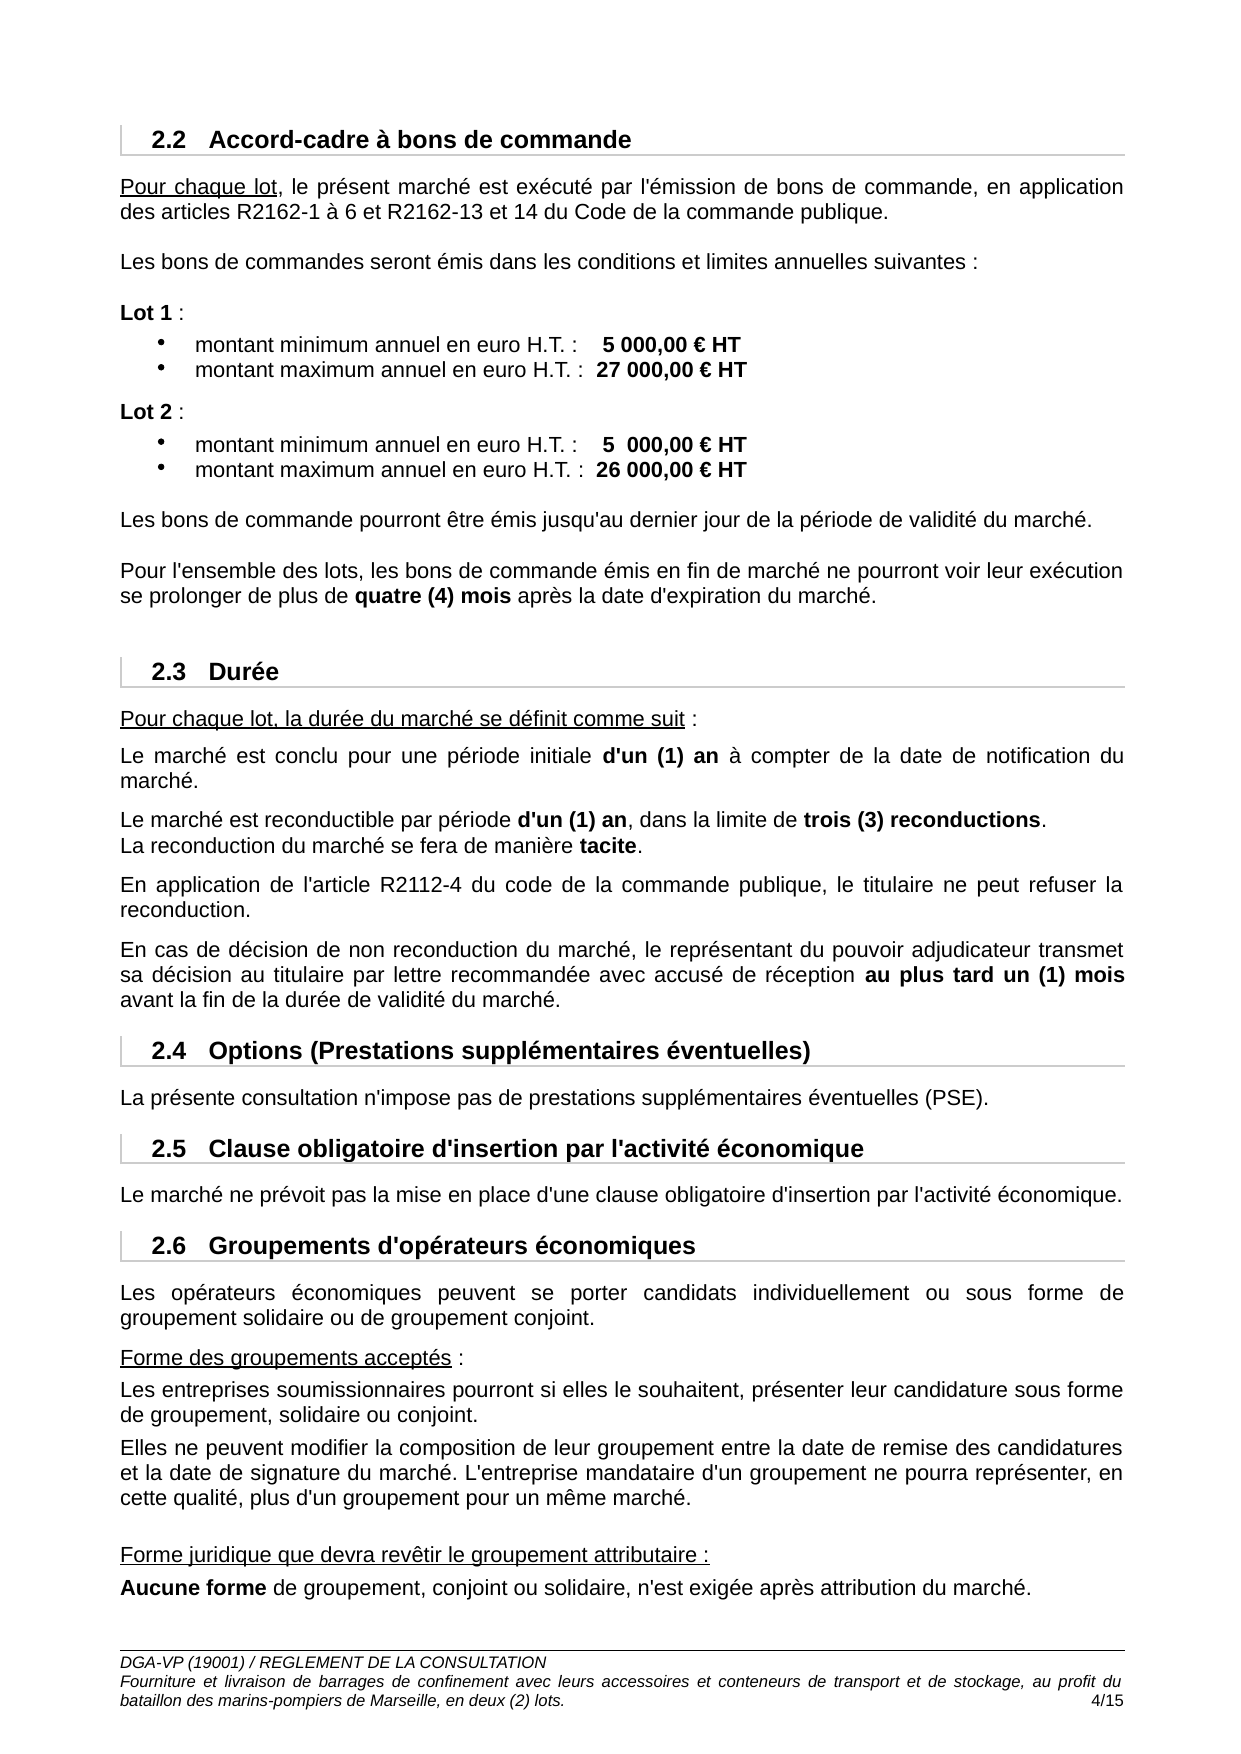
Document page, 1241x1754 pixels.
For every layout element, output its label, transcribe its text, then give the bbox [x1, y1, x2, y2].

subtitle Durée [122, 657, 1125, 686]
text Pour l'ensemble des lots, les bons de commande émis en fin de marché ne pourront voir leur exécution se prolonger de plus de quatre (4) mois après la date d'expiration du marché. [120, 558, 1125, 608]
text En cas de décision de non reconduction du marché, le représentant du pouvoir adjudicateur transmet sa décision au titulaire par lettre recommandée avec accusé de réception au plus tard un (1) mois avant la fin de la durée de validité du marché. [120, 937, 1125, 1013]
subtitle Groupements d'opérateurs économiques [122, 1231, 1125, 1260]
text Pour chaque lot, la durée du marché se définit comme suit : [120, 705, 1125, 731]
text La présente consultation n'impose pas de prestations supplémentaires éventuelles (PSE). [120, 1085, 1125, 1110]
text Les bons de commandes seront émis dans les conditions et limites annuelles suivantes : [120, 249, 1125, 274]
text Aucune forme de groupement, conjoint ou solidaire, n'est exigée après attribution du marché. [120, 1575, 1125, 1600]
list montant maximum annuel en euro H.T. : 27 000,00 € HT [157, 357, 1125, 382]
text Forme des groupements acceptés : [120, 1344, 1125, 1369]
text Pour chaque lot, le présent marché est exécuté par l'émission de bons de commande, en application des articles R2162-1 à 6 et R2162-13 et 14 du Code de la commande publique. [120, 173, 1125, 224]
text Elles ne peuvent modifier la composition de leur groupement entre la date de remise des candidatures et la date de signature du marché. L'entreprise mandataire d'un groupement ne pourra représenter, en cette qualité, plus d'un groupement pour un même marché. [120, 1434, 1125, 1510]
text Les opérateurs économiques peuvent se porter candidats individuellement ou sous forme de groupement solidaire ou de groupement conjoint. [120, 1279, 1125, 1330]
text Le marché est reconductible par période d'un (1) an, dans la limite de trois (3) reconductions. [120, 807, 1125, 833]
text Les entreprises soumissionnaires pourront si elles le souhaitent, présenter leur candidature sous forme de groupement, solidaire ou conjoint. [120, 1377, 1125, 1427]
text Le marché ne prévoit pas la mise en place d'une clause obligatoire d'insertion par l'activité économique. [120, 1182, 1125, 1207]
text Les bons de commande pourront être émis jusqu'au dernier jour de la période de validité du marché. [120, 507, 1125, 532]
subtitle Accord-cadre à bons de commande [122, 125, 1125, 154]
subtitle Clause obligatoire d'insertion par l'activité économique [122, 1134, 1125, 1162]
text La reconduction du marché se fera de manière tacite. [120, 833, 1125, 858]
text En application de l'article R2112-4 du code de la commande publique, le titulaire ne peut refuser la reconduction. [120, 872, 1125, 923]
list montant minimum annuel en euro H.T. : 5 000,00 € HT [157, 432, 1125, 457]
list montant maximum annuel en euro H.T. : 26 000,00 € HT [157, 457, 1125, 482]
text Forme juridique que devra revêtir le groupement attributaire : [120, 1542, 1125, 1568]
text Lot 1 : [120, 299, 1125, 325]
list montant minimum annuel en euro H.T. : 5 000,00 € HT [157, 332, 1125, 357]
text Lot 2 : [120, 399, 1125, 424]
subtitle Options (Prestations supplémentaires éventuelles) [122, 1036, 1125, 1065]
text Le marché est conclu pour une période initiale d'un (1) an à compter de la date de notification du marché. [120, 743, 1125, 793]
